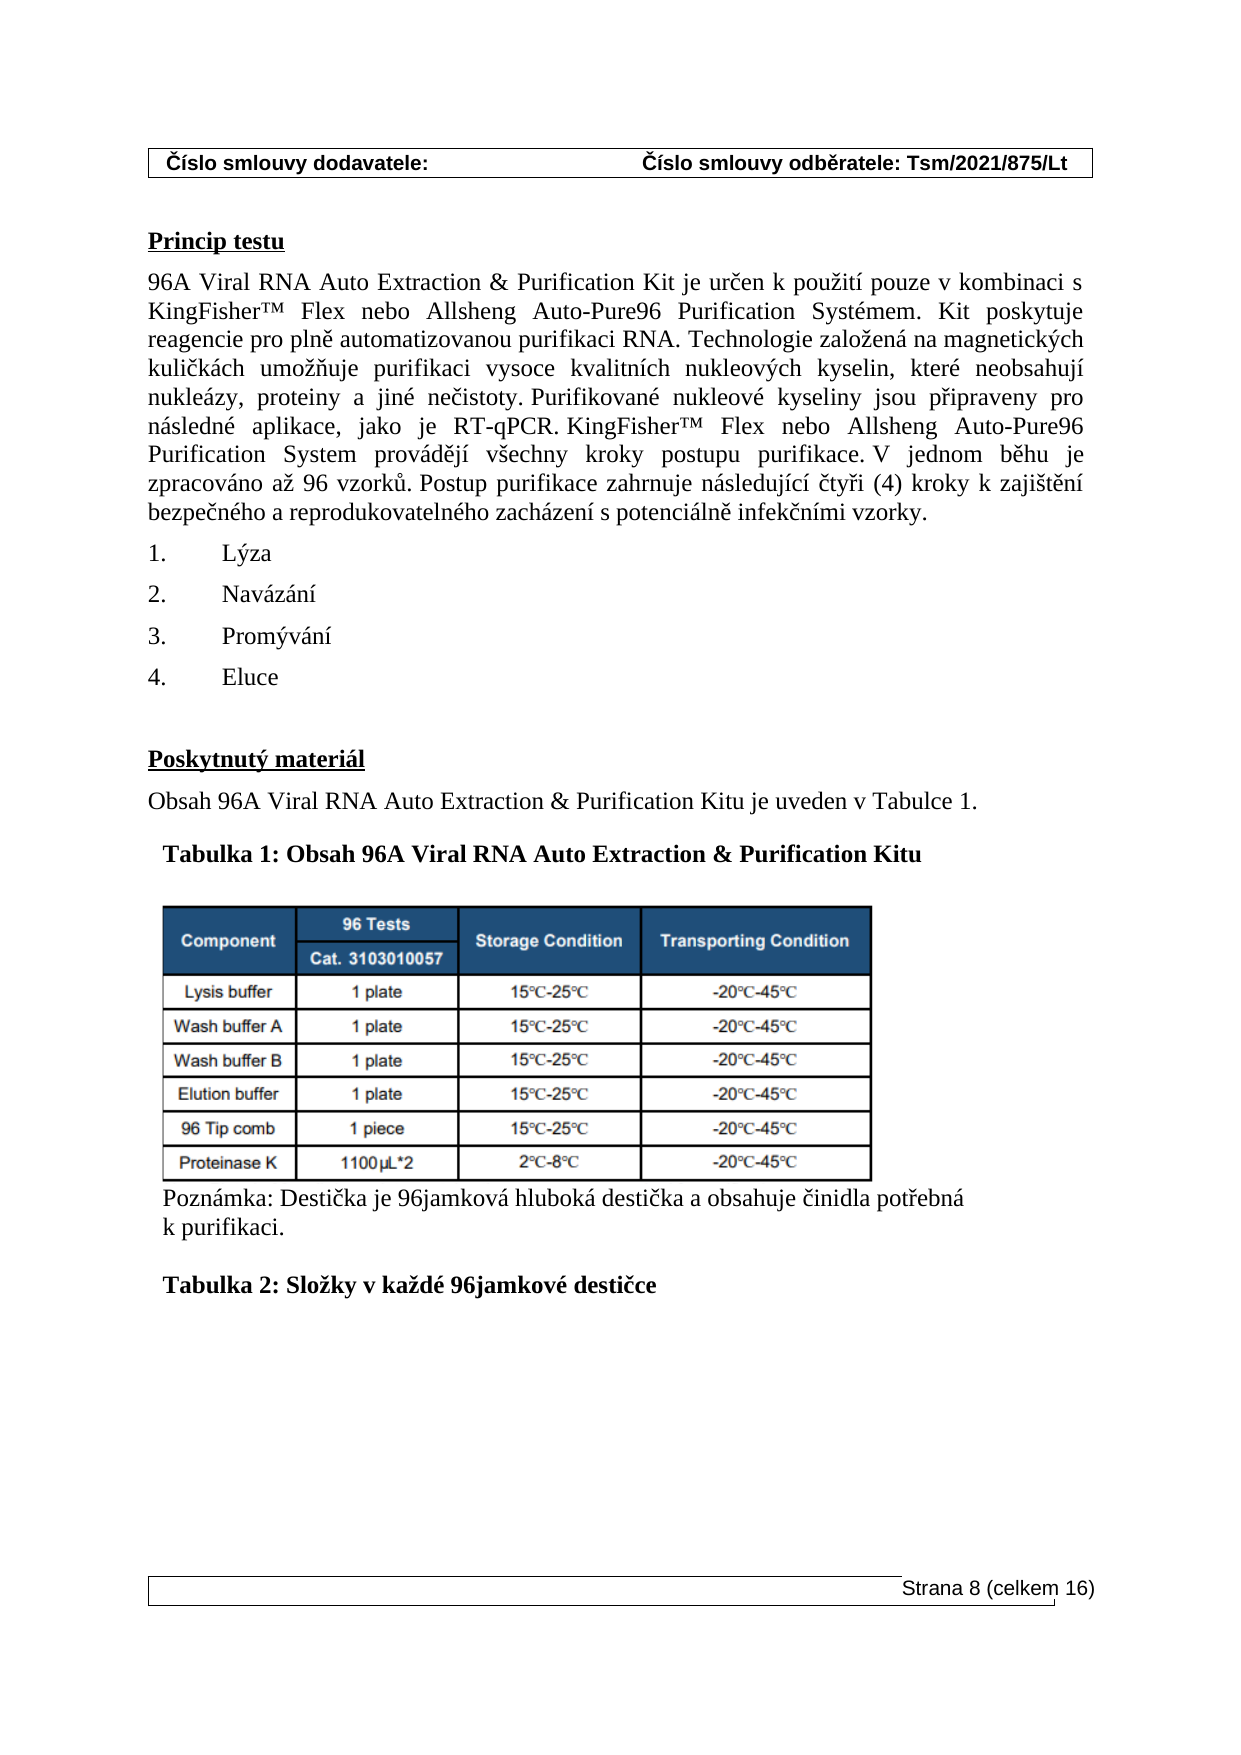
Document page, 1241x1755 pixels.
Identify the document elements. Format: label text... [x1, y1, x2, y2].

list Promývání [148, 621, 1084, 649]
text 96A Viral RNA Auto Extraction & Purification Kit je určen k použití pouze v kombinaci s KingFisher™ Flex nebo Allsheng Auto-Pure96 Purification Systémem. Kit poskytuje reagencie pro plně automatizovanou purifikaci RNA. Technologie založená na magnetických kuličkách umožňuje purifikaci vysoce kvalitních nukleových kyselin, které neobsahují nukleázy, proteiny a jiné nečistoty. Purifikované nukleové kyseliny jsou připraveny pro následné aplikace, jako je RT-qPCR. KingFisher™ Flex nebo Allsheng Auto-Pure96 Purification System provádějí všechny kroky postupu purifikace. V jednom běhu je zpracováno až 96 vzorků. Postup purifikace zahrnuje následující čtyři (4) kroky k zajištění bezpečného a reprodukovatelného zacházení s potenciálně infekčními vzorky. [148, 267, 1084, 526]
list Navázání [148, 579, 1084, 608]
text Tabulka 1: Obsah 96A Viral RNA Auto Extraction & Purification Kitu [162, 839, 1083, 868]
text Poskytnutý materiál [148, 744, 1093, 773]
list Lýza [148, 538, 1084, 567]
text Obsah 96A Viral RNA Auto Extraction & Purification Kitu je uveden v Tabulce 1. [148, 786, 1093, 814]
text Tabulka 2: Složky v každé 96jamkové destičce [162, 1270, 1093, 1298]
list Eluce [148, 662, 1084, 691]
text Princip testu [148, 226, 1093, 254]
text Poznámka: Destička je 96jamková hluboká destička a obsahuje činidla potřebná k purifikaci. [162, 1183, 1093, 1241]
